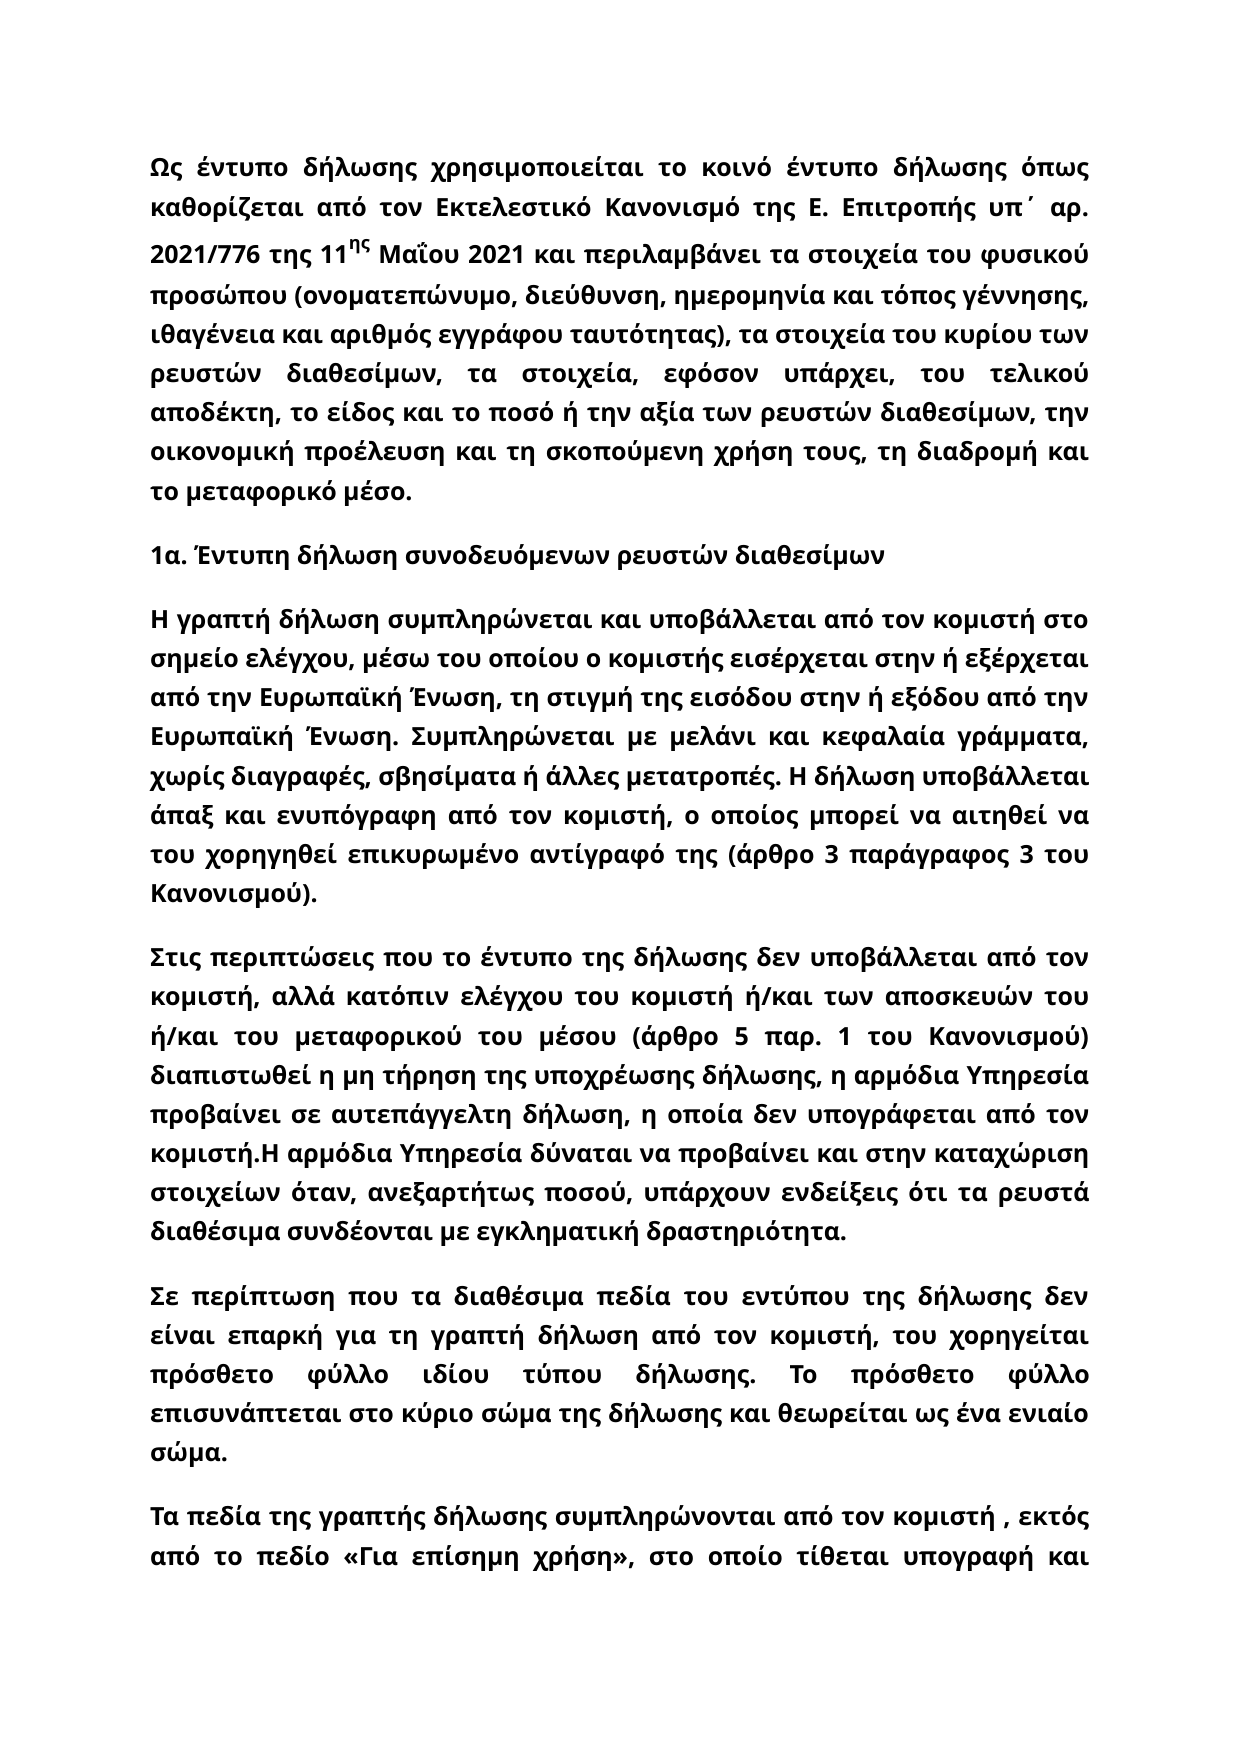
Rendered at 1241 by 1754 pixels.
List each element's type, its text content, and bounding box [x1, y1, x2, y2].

text 1α. Έντυπη δήλωση συνοδευόμενων ρευστών διαθεσίμων [150, 537, 1090, 571]
text Ως έντυπο δήλωσης χρησιμοποιείται το κοινό έντυπο δήλωσης όπως καθορίζεται από τον Εκτελεστικό Κανονισμό της Ε. Επιτροπής υπ΄ αρ. 2021/776 της 11ης Μαΐου 2021 και περιλαμβάνει τα στοιχεία του φυσικού προσώπου (ονοματεπώνυμο, διεύθυνση, ημερομηνία και τόπος γέννησης, ιθαγένεια και αριθμός εγγράφου ταυτότητας), τα στοιχεία του κυρίου των ρευστών διαθεσίμων, τα στοιχεία, εφόσον υπάρχει, του τελικού αποδέκτη, το είδος και το ποσό ή την αξία των ρευστών διαθεσίμων, την οικονομική προέλευση και τη σκοπούμενη χρήση τους, τη διαδρομή και το μεταφορικό μέσο. [150, 150, 1090, 507]
text Σε περίπτωση που τα διαθέσιμα πεδία του εντύπου της δήλωσης δεν είναι επαρκή για τη γραπτή δήλωση από τον κομιστή, του χορηγείται πρόσθετο φύλλο ιδίου τύπου δήλωσης. Το πρόσθετο φύλλο επισυνάπτεται στο κύριο σώμα της δήλωσης και θεωρείται ως ένα ενιαίο σώμα. [150, 1278, 1090, 1469]
text Στις περιπτώσεις που το έντυπο της δήλωσης δεν υποβάλλεται από τον κομιστή, αλλά κατόπιν ελέγχου του κομιστή ή/και των αποσκευών του ή/και του μεταφορικού του μέσου (άρθρο 5 παρ. 1 του Κανονισμού) διαπιστωθεί η μη τήρηση της υποχρέωσης δήλωσης, η αρμόδια Υπηρεσία προβαίνει σε αυτεπάγγελτη δήλωση, η οποία δεν υπογράφεται από τον κομιστή.Η αρμόδια Υπηρεσία δύναται να προβαίνει και στην καταχώριση στοιχείων όταν, ανεξαρτήτως ποσού, υπάρχουν ενδείξεις ότι τα ρευστά διαθέσιμα συνδέονται με εγκληματική δραστηριότητα. [150, 940, 1090, 1248]
text Η γραπτή δήλωση συμπληρώνεται και υποβάλλεται από τον κομιστή στο σημείο ελέγχου, μέσω του οποίου ο κομιστής εισέρχεται στην ή εξέρχεται από την Ευρωπαϊκή Ένωση, τη στιγμή της εισόδου στην ή εξόδου από την Ευρωπαϊκή Ένωση. Συμπληρώνεται με μελάνι και κεφαλαία γράμματα, χωρίς διαγραφές, σβησίματα ή άλλες μετατροπές. Η δήλωση υποβάλλεται άπαξ και ενυπόγραφη από τον κομιστή, ο οποίος μπορεί να αιτηθεί να του χορηγηθεί επικυρωμένο αντίγραφό της (άρθρο 3 παράγραφος 3 του Κανονισμού). [150, 601, 1090, 910]
text Τα πεδία της γραπτής δήλωσης συμπληρώνονται από τον κομιστή , εκτός από το πεδίο «Για επίσημη χρήση», στο οποίο τίθεται υπογραφή και [150, 1499, 1090, 1572]
